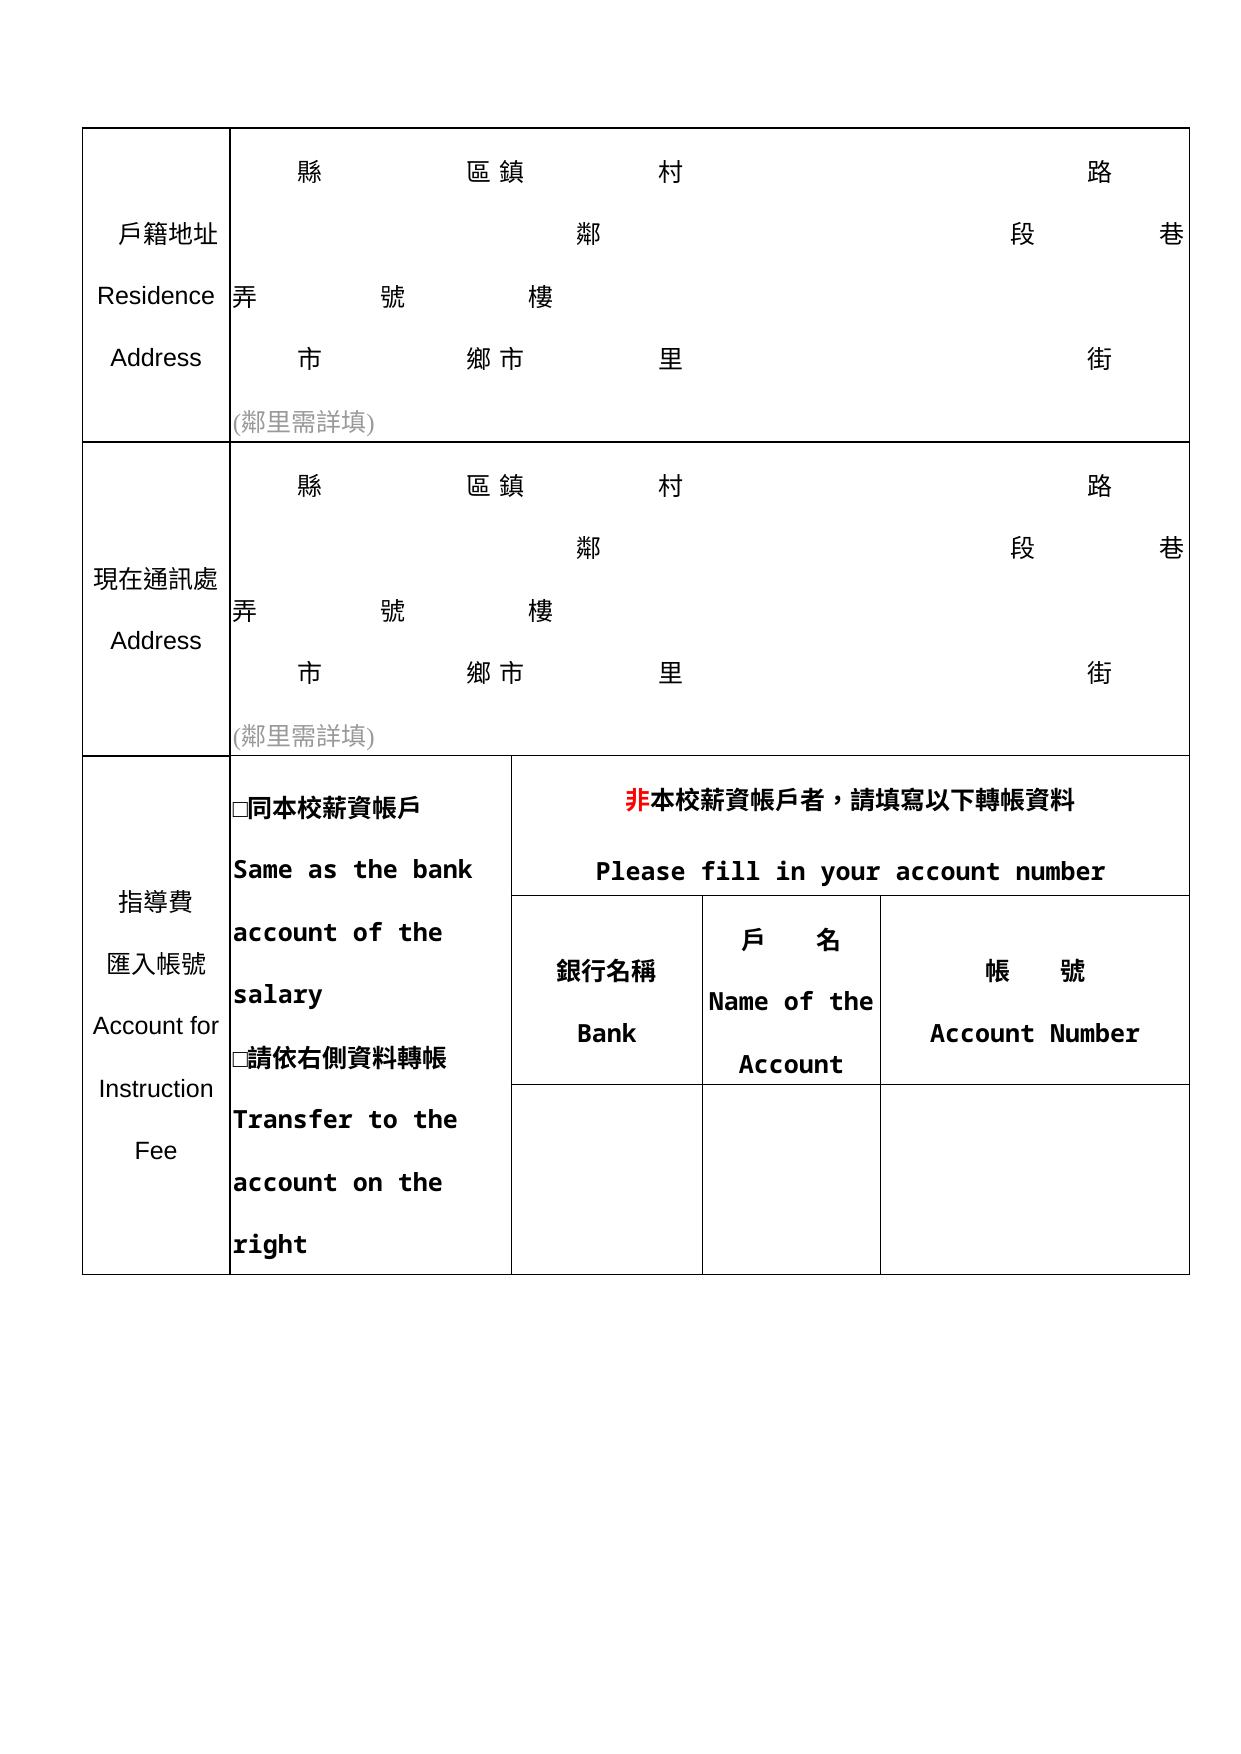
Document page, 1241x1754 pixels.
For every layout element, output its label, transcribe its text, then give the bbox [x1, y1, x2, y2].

table_cell [881, 1085, 1189, 1273]
table_cell 縣 區 鎮 村 路 鄰 段 巷 弄 號 樓 市 鄉 市 里 街 (鄰里需詳填) [231, 129, 1189, 441]
table_cell 銀行名稱 Bank [512, 896, 702, 1084]
table_cell 帳 號 Account Number [881, 896, 1189, 1084]
table_cell 戶籍地址 Residence Address [83, 129, 229, 441]
table_cell □同本校薪資帳戶 Same as the bank account of the salary □請依右側資料轉帳 Transfer to the account on the right [231, 756, 511, 1273]
table_cell 指導費 匯入帳號 Account for Instruction Fee [83, 757, 229, 1273]
table_cell 戶 名 Name of the Account [703, 896, 880, 1084]
table_cell 非本校薪資帳戶者，請填寫以下轉帳資料 Please fill in your account number [512, 756, 1189, 895]
table_cell [703, 1085, 880, 1273]
table_cell [512, 1085, 702, 1273]
table_cell 現在通訊處 Address [83, 443, 229, 755]
table_cell 縣 區 鎮 村 路 鄰 段 巷 弄 號 樓 市 鄉 市 里 街 (鄰里需詳填) [231, 443, 1189, 755]
